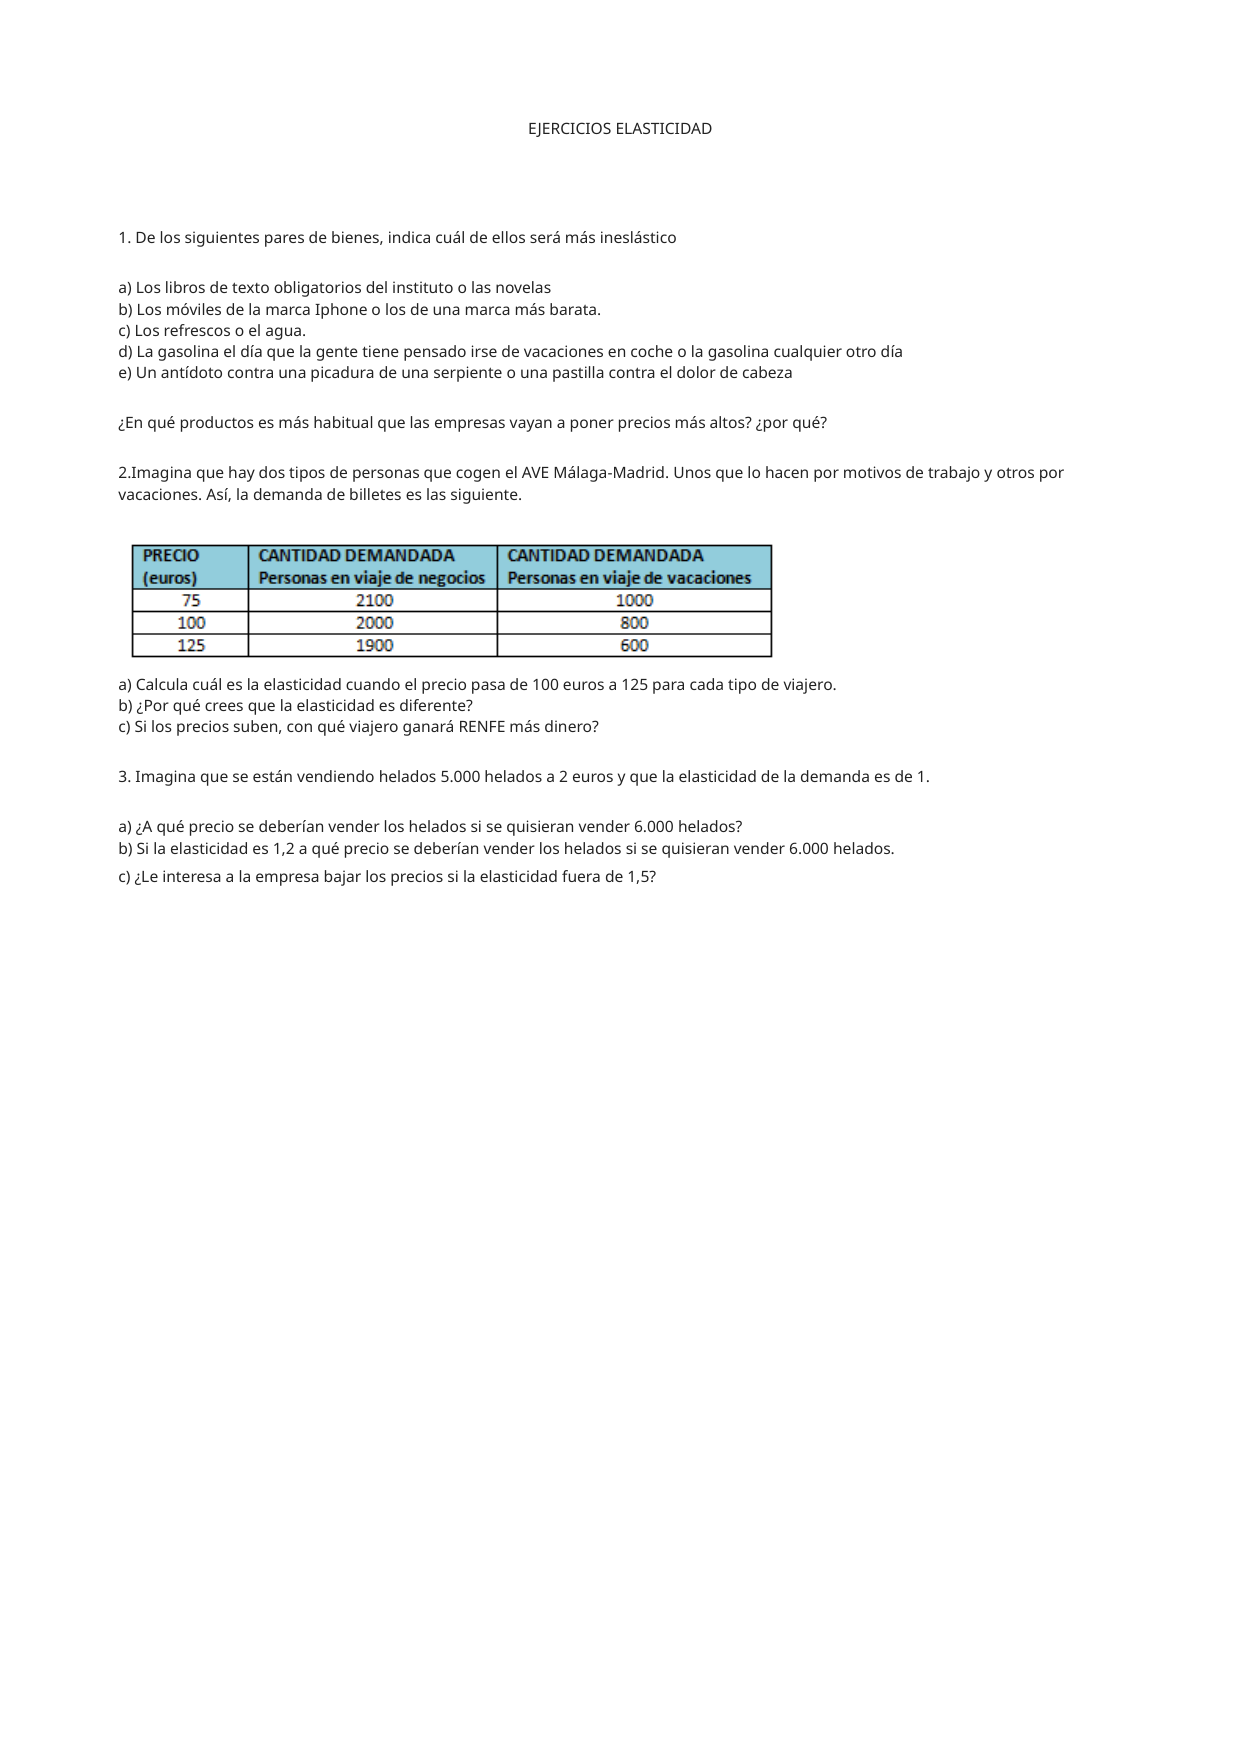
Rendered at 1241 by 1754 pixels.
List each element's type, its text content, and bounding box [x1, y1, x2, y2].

text a) Calcula cuál es la elasticidad cuando el precio pasa de 100 euros a 125 para cada tipo de viajero. b) ¿Por qué crees que la elasticidad es diferente? c) Si los precios suben, con qué viajero ganará RENFE más dinero? 3. Imagina que se están vendiendo helados 5.000 helados a 2 euros y que la elasticidad de la demanda es de 1. a) ¿A qué precio se deberían vender los helados si se quisieran vender 6.000 helados? b) Si la elasticidad es 1,2 a qué precio se deberían vender los helados si se quisieran vender 6.000 helados. c) ¿Le interesa a la empresa bajar los precios si la elasticidad fuera de 1,5? [118, 674, 1122, 887]
text 1. De los siguientes pares de bienes, indica cuál de ellos será más ineslástico a) Los libros de texto obligatorios del instituto o las novelas b) Los móviles de la marca Iphone o los de una marca más barata. c) Los refrescos o el agua. d) La gasolina el día que la gente tiene pensado irse de vacaciones en coche o la gasolina cualquier otro día e) Un antídoto contra una picadura de una serpiente o una pastilla contra el dolor de cabeza ¿En qué productos es más habitual que las empresas vayan a poner precios más altos? ¿por qué? 2.Imagina que hay dos tipos de personas que cogen el AVE Málaga-Madrid. Unos que lo hacen por motivos de trabajo y otros por vacaciones. Así, la demanda de billetes es las siguiente. [118, 227, 1122, 504]
text EJERCICIOS ELASTICIDAD [118, 118, 1122, 139]
picture [118, 534, 785, 674]
